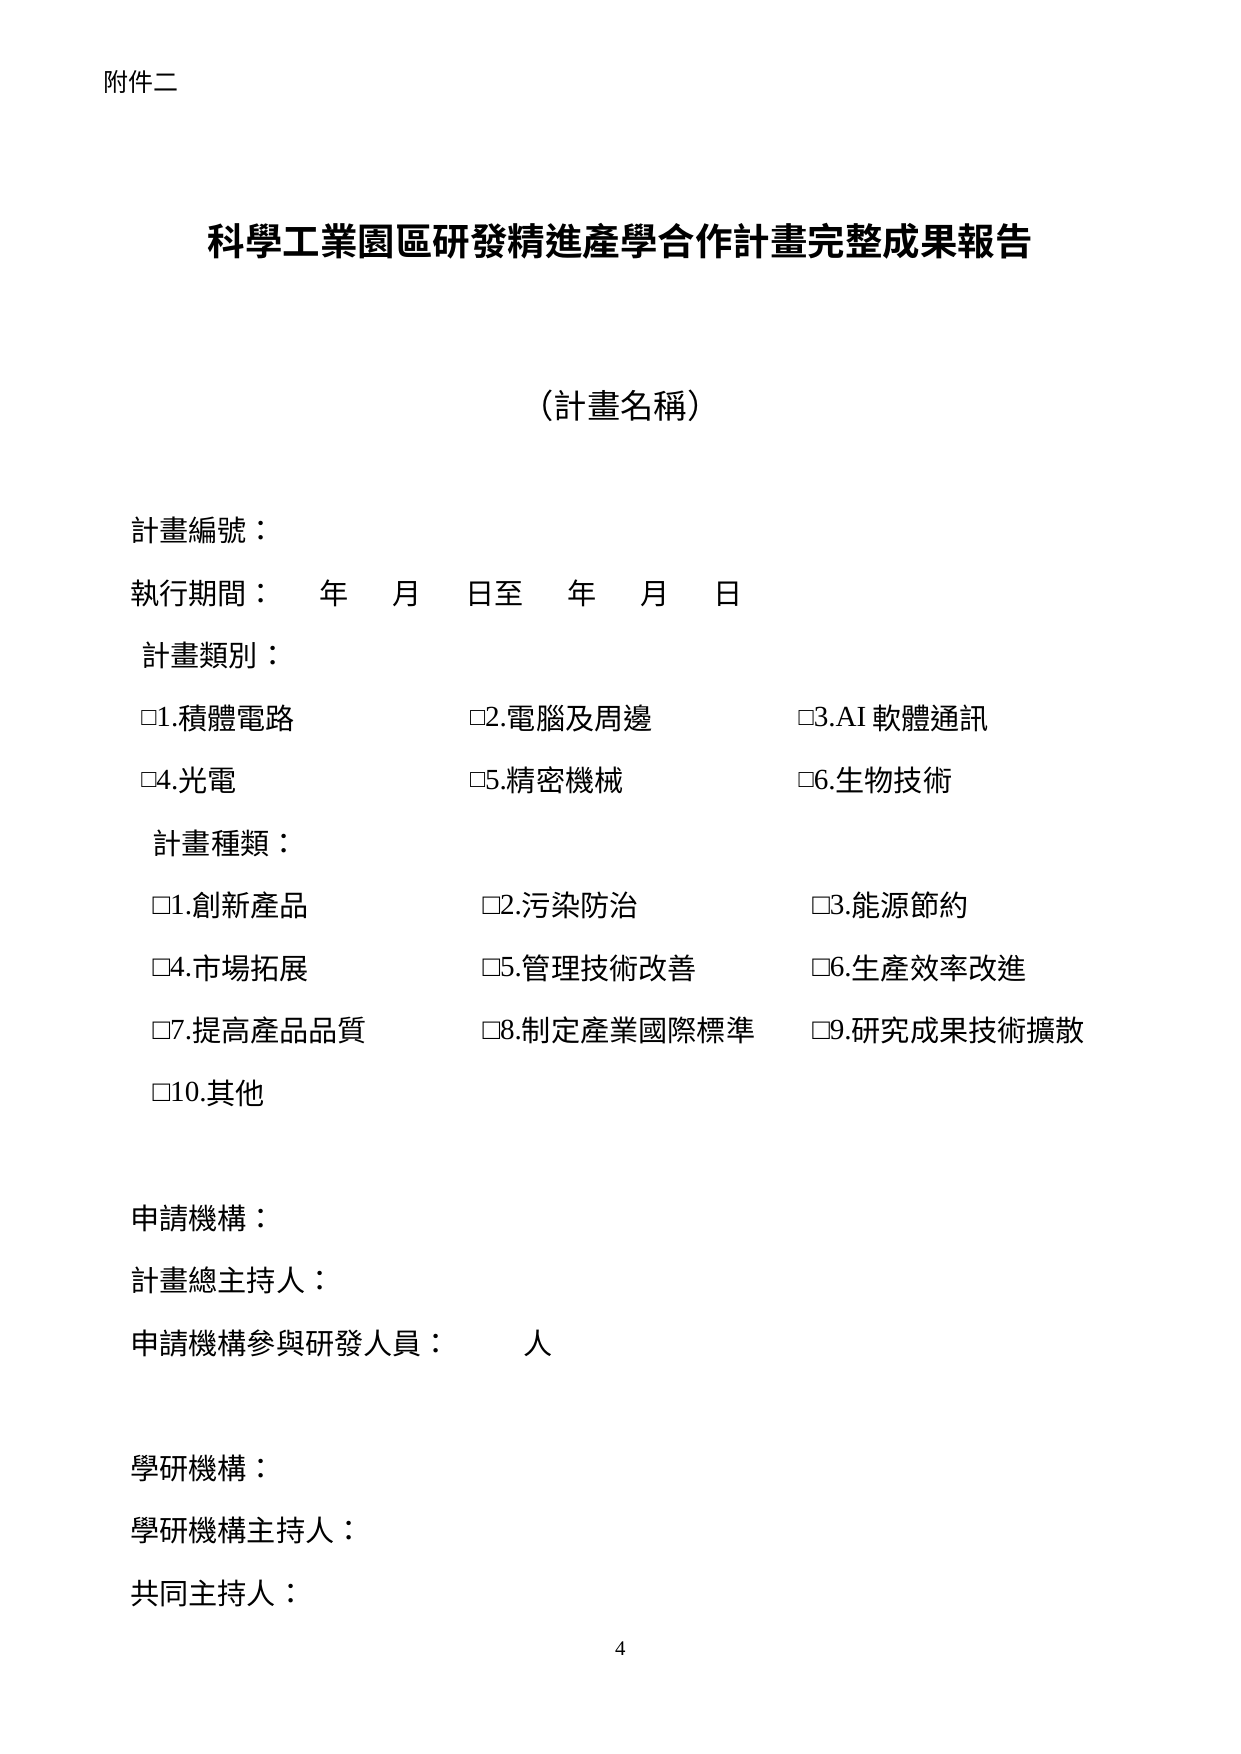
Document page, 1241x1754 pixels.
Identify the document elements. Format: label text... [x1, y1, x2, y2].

table_cell □3.AI軟體通訊 [787, 675, 1116, 737]
table_cell □4.市場拓展 [141, 925, 471, 987]
table_cell □9.研究成果技術擴散 [801, 987, 1131, 1050]
text 計畫總主持人： [130, 1237, 1110, 1300]
table_cell □6.生物技術 [787, 737, 1116, 800]
text 申請機構參與研發人員： 人 [130, 1300, 1110, 1362]
text 執行期間： 年 月 日至 年 月 日 [130, 550, 1110, 612]
table_header [459, 612, 787, 675]
table_cell □8.制定產業國際標準 [471, 987, 801, 1050]
table_cell □1.積體電路 [130, 675, 458, 737]
table_header [471, 800, 801, 862]
table_cell □5.管理技術改善 [471, 925, 801, 987]
table_cell □2.污染防治 [471, 862, 801, 925]
text 附件二 [104, 62, 186, 98]
text 計畫編號： [130, 487, 1110, 550]
text 學研機構： [130, 1425, 1110, 1487]
text 共同主持人： [130, 1550, 1110, 1612]
table_cell □1.創新產品 [141, 862, 471, 925]
text （計畫名稱） [130, 362, 1110, 425]
text 科學工業園區研發精進產學合作計畫完整成果報告 [130, 175, 1110, 300]
table_cell □2.電腦及周邊 [459, 675, 787, 737]
table_cell □7.提高產品品質 [141, 987, 471, 1050]
table_header 計畫種類： [141, 800, 471, 862]
text 學研機構主持人： [130, 1487, 1110, 1550]
table_cell □4.光電 [130, 737, 458, 800]
table_cell □10.其他 [141, 1050, 1131, 1112]
table_cell □6.生產效率改進 [801, 925, 1131, 987]
table_header [801, 800, 1131, 862]
table_cell □3.能源節約 [801, 862, 1131, 925]
table_cell □5.精密機械 [459, 737, 787, 800]
table_header 計畫類別： [130, 612, 458, 675]
table_header [787, 612, 1116, 675]
text 申請機構： [130, 1175, 1110, 1237]
